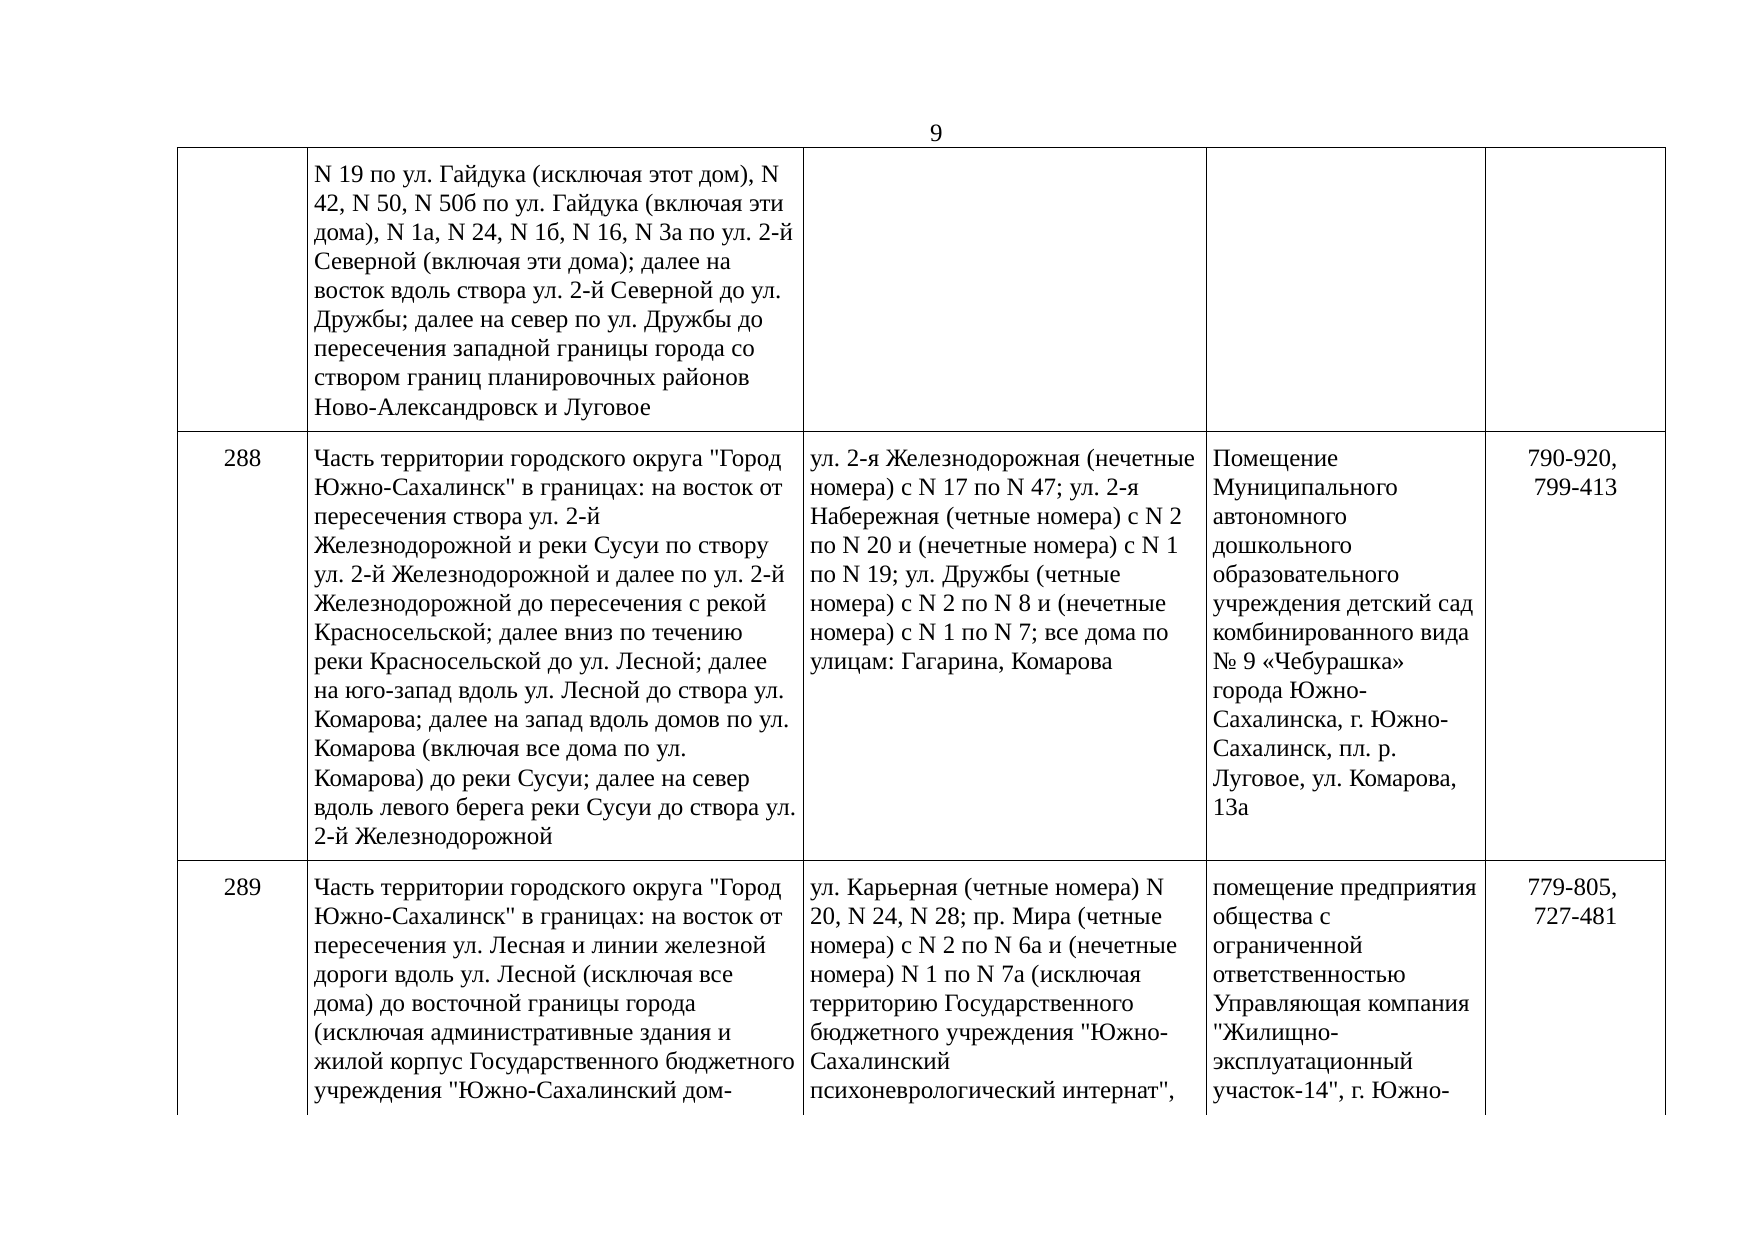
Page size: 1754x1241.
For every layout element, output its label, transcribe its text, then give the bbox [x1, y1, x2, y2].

table_cell [804, 148, 1206, 431]
table_cell помещение предприятия общества с ограниченной ответственностью Управляющая компания "Жилищно-эксплуатационный участок-14", г. Южно- [1207, 861, 1485, 1115]
table_cell 790-920, 799-413 [1486, 432, 1665, 860]
table_cell Помещение Муниципального автономного дошкольного образовательного учреждения детский сад комбинированного вида № 9 «Чебурашка» города Южно-Сахалинска, г. Южно-Сахалинск, пл. р. Луговое, ул. Комарова, 13а [1207, 432, 1485, 860]
table_cell [178, 148, 307, 431]
table_cell N 19 по ул. Гайдука (исключая этот дом), N 42, N 50, N 50б по ул. Гайдука (включая эти дома), N 1а, N 24, N 1б, N 16, N 3а по ул. 2-й Северной (включая эти дома); далее на восток вдоль створа ул. 2-й Северной до ул. Дружбы; далее на север по ул. Дружбы до пересечения западной границы города со створом границ планировочных районов Ново-Александровск и Луговое [308, 148, 803, 431]
table_cell [1207, 148, 1485, 431]
table_cell ул. 2-я Железнодорожная (нечетные номера) с N 17 по N 47; ул. 2-я Набережная (четные номера) с N 2 по N 20 и (нечетные номера) с N 1 по N 19; ул. Дружбы (четные номера) с N 2 по N 8 и (нечетные номера) с N 1 по N 7; все дома по улицам: Гагарина, Комарова [804, 432, 1206, 860]
table_cell Часть территории городского округа "Город Южно-Сахалинск" в границах: на восток от пересечения ул. Лесная и линии железной дороги вдоль ул. Лесной (исключая все дома) до восточной границы города (исключая административные здания и жилой корпус Государственного бюджетного учреждения "Южно-Сахалинский дом- [308, 861, 803, 1115]
table_cell 288 [178, 432, 307, 860]
table_cell [1486, 148, 1665, 431]
table_cell Часть территории городского округа "Город Южно-Сахалинск" в границах: на восток от пересечения створа ул. 2-й Железнодорожной и реки Сусуи по створу ул. 2-й Железнодорожной и далее по ул. 2-й Железнодорожной до пересечения с рекой Красносельской; далее вниз по течению реки Красносельской до ул. Лесной; далее на юго-запад вдоль ул. Лесной до створа ул. Комарова; далее на запад вдоль домов по ул. Комарова (включая все дома по ул. Комарова) до реки Сусуи; далее на север вдоль левого берега реки Сусуи до створа ул. 2-й Железнодорожной [308, 432, 803, 860]
table_cell ул. Карьерная (четные номера) N 20, N 24, N 28; пр. Мира (четные номера) с N 2 по N 6а и (нечетные номера) N 1 по N 7а (исключая территорию Государственного бюджетного учреждения "Южно-Сахалинский психоневрологический интернат", [804, 861, 1206, 1115]
table_cell 779-805, 727-481 [1486, 861, 1665, 1115]
table_cell 289 [178, 861, 307, 1115]
